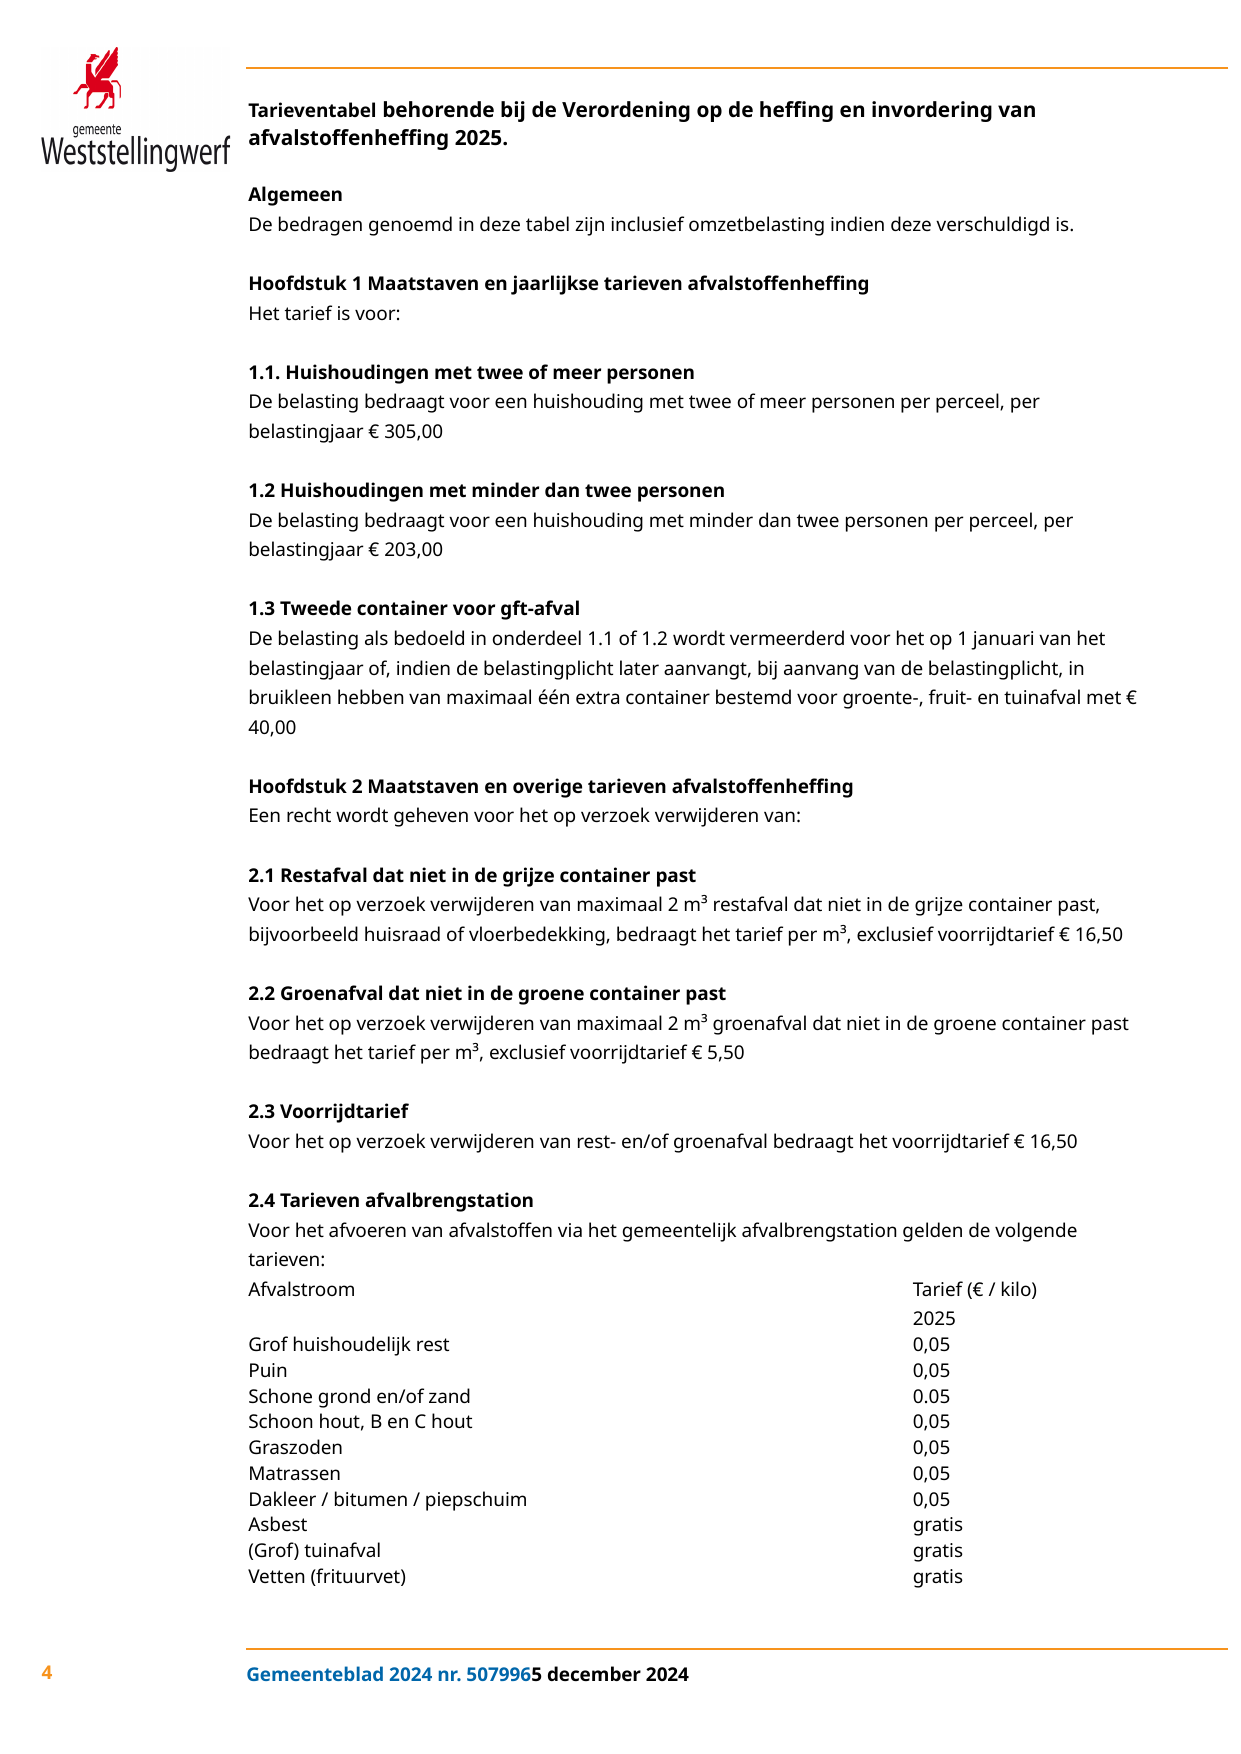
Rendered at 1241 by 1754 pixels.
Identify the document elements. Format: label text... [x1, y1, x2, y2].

table_cell Schoon hout, B en C hout [248, 1409, 913, 1434]
text 1.2 Huishoudingen met minder dan twee personen [248, 477, 1152, 503]
table_cell 0,05 [913, 1486, 1152, 1511]
text Het tarief is voor: [248, 300, 1152, 325]
table_cell 0,05 [913, 1434, 1152, 1460]
text Hoofdstuk 1 Maatstaven en jaarlijkse tarieven afvalstoffenheffing [248, 270, 1152, 296]
table_cell Vetten (frituurvet) [248, 1563, 913, 1589]
table_header Tarief (€ / kilo) 2025 [913, 1276, 1152, 1331]
text 2.2 Groenafval dat niet in de groene container past [248, 980, 1152, 1006]
table_cell Asbest [248, 1511, 913, 1537]
table_cell 0.05 [913, 1383, 1152, 1408]
text Een recht wordt geheven voor het op verzoek verwijderen van: [248, 803, 1152, 828]
table_cell 0,05 [913, 1460, 1152, 1486]
text Algemeen [248, 181, 1152, 207]
table_cell 0,05 [913, 1357, 1152, 1383]
text Voor het op verzoek verwijderen van maximaal 2 m³ groenafval dat niet in de groene container past bedraagt het tarief per m³, exclusief voorrijdtarief € 5,50 [248, 1010, 1152, 1065]
table_cell (Grof) tuinafval [248, 1537, 913, 1563]
table_header Afvalstroom [248, 1276, 913, 1331]
text De belasting als bedoeld in onderdeel 1.1 of 1.2 wordt vermeerderd voor het op 1 januari van het belastingjaar of, indien de belastingplicht later aanvangt, bij aanvang van de belastingplicht, in bruikleen hebben van maximaal één extra container bestemd voor groente-, fruit- en tuinafval met € 40,00 [248, 625, 1152, 739]
table_cell gratis [913, 1563, 1152, 1589]
text De belasting bedraagt voor een huishouding met twee of meer personen per perceel, per belastingjaar € 305,00 [248, 388, 1152, 444]
text 2.3 Voorrijdtarief [248, 1098, 1152, 1124]
text De belasting bedraagt voor een huishouding met minder dan twee personen per perceel, per belastingjaar € 203,00 [248, 507, 1152, 562]
table_cell Matrassen [248, 1460, 913, 1486]
text Voor het afvoeren van afvalstoffen via het gemeentelijk afvalbrengstation gelden de volgende tarieven: [248, 1217, 1152, 1272]
table_cell Schone grond en/of zand [248, 1383, 913, 1408]
table_cell gratis [913, 1537, 1152, 1563]
table_cell Dakleer / bitumen / piepschuim [248, 1486, 913, 1511]
text Voor het op verzoek verwijderen van maximaal 2 m³ restafval dat niet in de grijze container past, bijvoorbeeld huisraad of vloerbedekking, bedraagt het tarief per m³, exclusief voorrijdtarief € 16,50 [248, 891, 1152, 947]
table_cell 0,05 [913, 1409, 1152, 1434]
text Tarieventabel behorende bij de Verordening op de heffing en invordering van afvalstoffenheffing 2025. [248, 95, 1152, 152]
table_cell Puin [248, 1357, 913, 1383]
table_cell gratis [913, 1511, 1152, 1537]
text 2.1 Restafval dat niet in de grijze container past [248, 862, 1152, 887]
text Voor het op verzoek verwijderen van rest- en/of groenafval bedraagt het voorrijdtarief € 16,50 [248, 1128, 1152, 1154]
table_cell Graszoden [248, 1434, 913, 1460]
table_cell 0,05 [913, 1331, 1152, 1357]
text 1.3 Tweede container voor gft-afval [248, 596, 1152, 621]
text De bedragen genoemd in deze tabel zijn inclusief omzetbelasting indien deze verschuldigd is. [248, 211, 1152, 237]
text 1.1. Huishoudingen met twee of meer personen [248, 359, 1152, 384]
text Hoofdstuk 2 Maatstaven en overige tarieven afvalstoffenheffing [248, 773, 1152, 799]
text 2.4 Tarieven afvalbrengstation [248, 1187, 1152, 1213]
table_cell Grof huishoudelijk rest [248, 1331, 913, 1357]
picture [41, 47, 231, 172]
